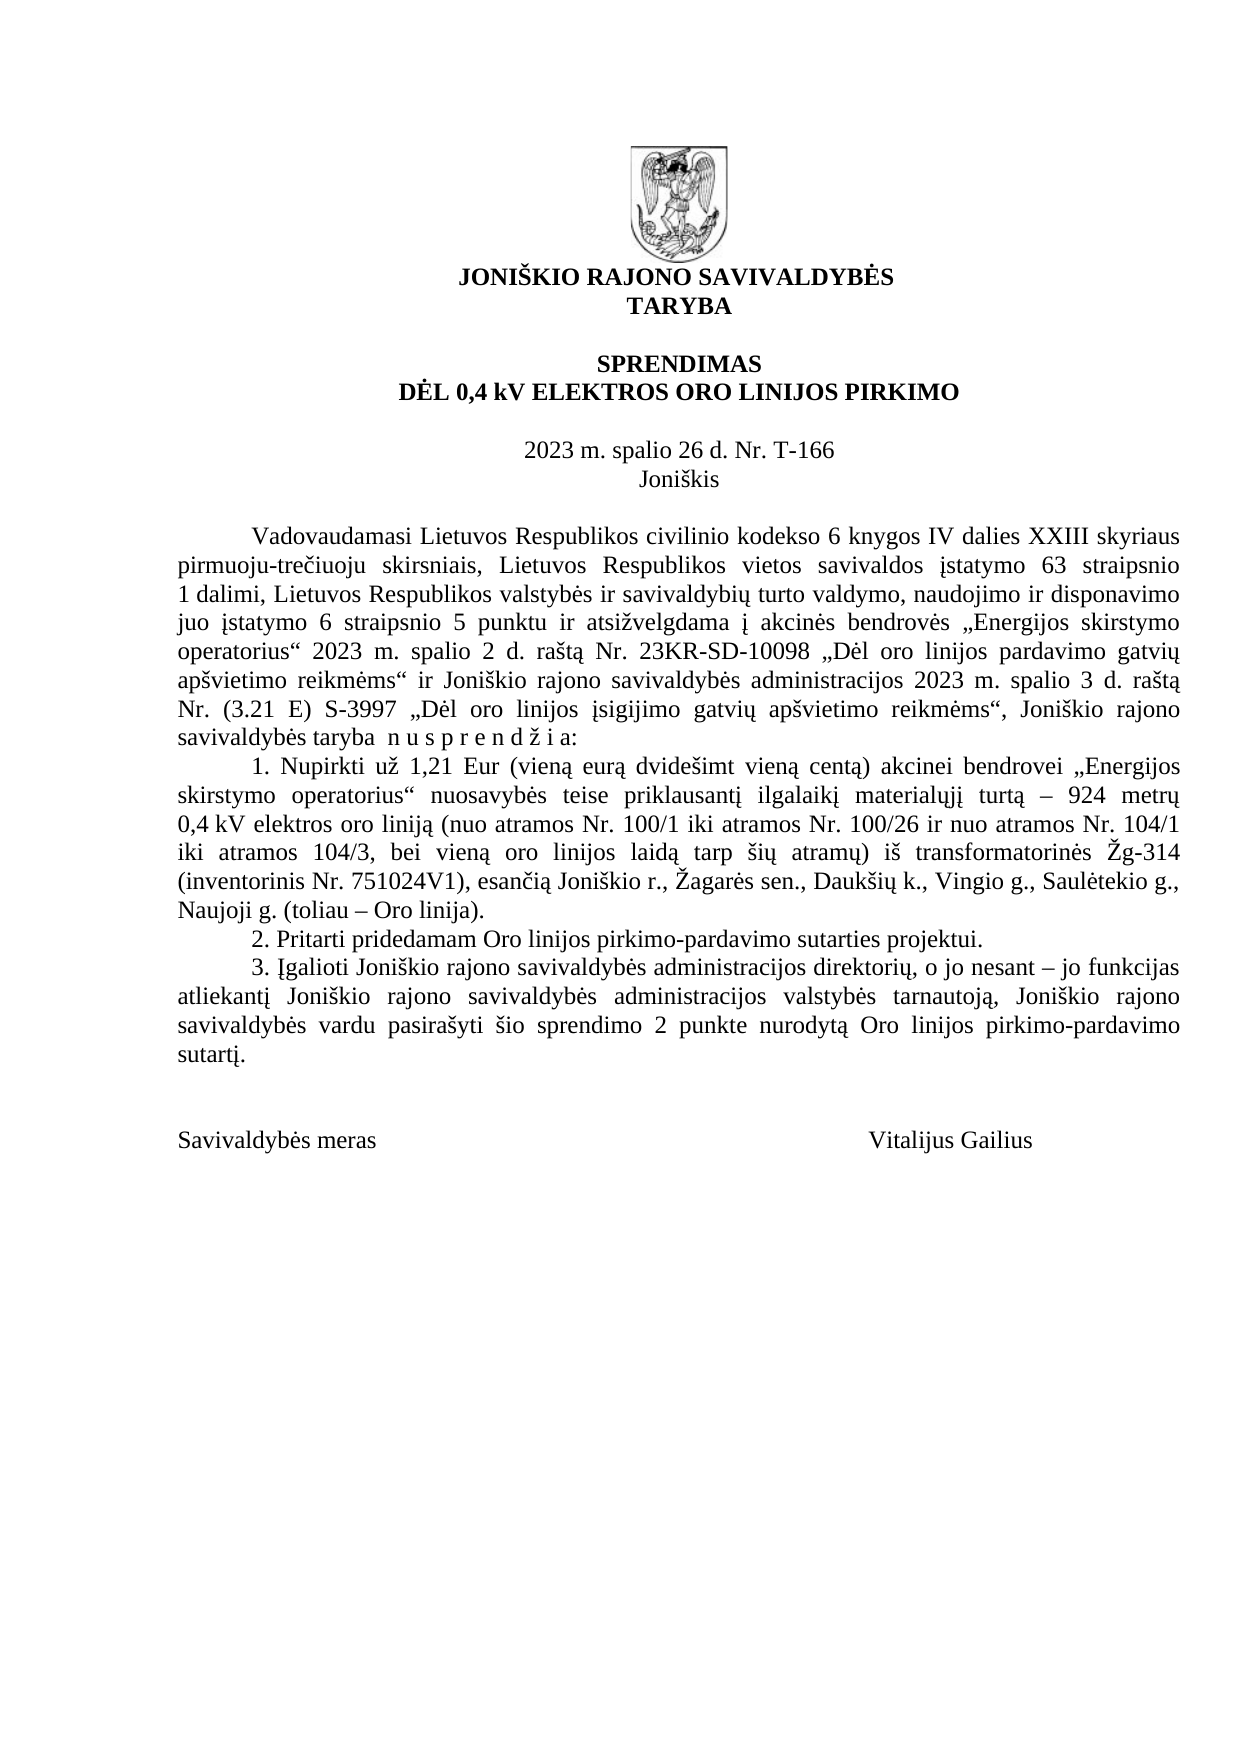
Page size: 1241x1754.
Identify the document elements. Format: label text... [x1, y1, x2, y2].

text 2023 m. spalio 26 d. Nr. T-166 [177, 435, 1181, 464]
text 3. Įgalioti Joniškio rajono savivaldybės administracijos direktorių, o jo nesant – jo funkcijas atliekantį Joniškio rajono savivaldybės administracijos valstybės tarnautoją, Joniškio rajono savivaldybės vardu pasirašyti šio sprendimo 2 punkte nurodytą Oro linijos pirkimo-pardavimo sutartį. [177, 952, 1181, 1067]
text DĖL 0,4 kV ELEKTROS ORO LINIJOS PIRKIMO [177, 377, 1181, 406]
text SPRENDIMAS [177, 349, 1181, 377]
text JONIŠKIO RAJONO SAVIVALDYBĖS [177, 262, 1181, 291]
text Savivaldybės meras Vitalijus Gailius [177, 1125, 1181, 1154]
text TARYBA [177, 291, 1181, 320]
text 1. Nupirkti už 1,21 Eur (vieną eurą dvidešimt vieną centą) akcinei bendrovei „Energijos skirstymo operatorius“ nuosavybės teise priklausantį ilgalaikį materialųjį turtą – 924 metrų 0,4 kV elektros oro liniją (nuo atramos Nr. 100/1 iki atramos Nr. 100/26 ir nuo atramos Nr. 104/1 iki atramos 104/3, bei vieną oro linijos laidą tarp šių atramų) iš transformatorinės Žg-314 (inventorinis Nr. 751024V1), esančią Joniškio r., Žagarės sen., Daukšių k., Vingio g., Saulėtekio g., Naujoji g. (toliau – Oro linija). [177, 751, 1181, 924]
text Joniškis [177, 464, 1181, 492]
text Vadovaudamasi Lietuvos Respublikos civilinio kodekso 6 knygos IV dalies XXIII skyriaus pirmuoju-trečiuoju skirsniais, Lietuvos Respublikos vietos savivaldos įstatymo 63 straipsnio 1 dalimi, Lietuvos Respublikos valstybės ir savivaldybių turto valdymo, naudojimo ir disponavimo juo įstatymo 6 straipsnio 5 punktu ir atsižvelgdama į akcinės bendrovės „Energijos skirstymo operatorius“ 2023 m. spalio 2 d. raštą Nr. 23KR-SD-10098 „Dėl oro linijos pardavimo gatvių apšvietimo reikmėms“ ir Joniškio rajono savivaldybės administracijos 2023 m. spalio 3 d. raštą Nr. (3.21 E) S-3997 „Dėl oro linijos įsigijimo gatvių apšvietimo reikmėms“, Joniškio rajono savivaldybės taryba n u s p r e n d ž i a: [177, 521, 1181, 751]
text 2. Pritarti pridedamam Oro linijos pirkimo-pardavimo sutarties projektui. [177, 924, 1181, 952]
